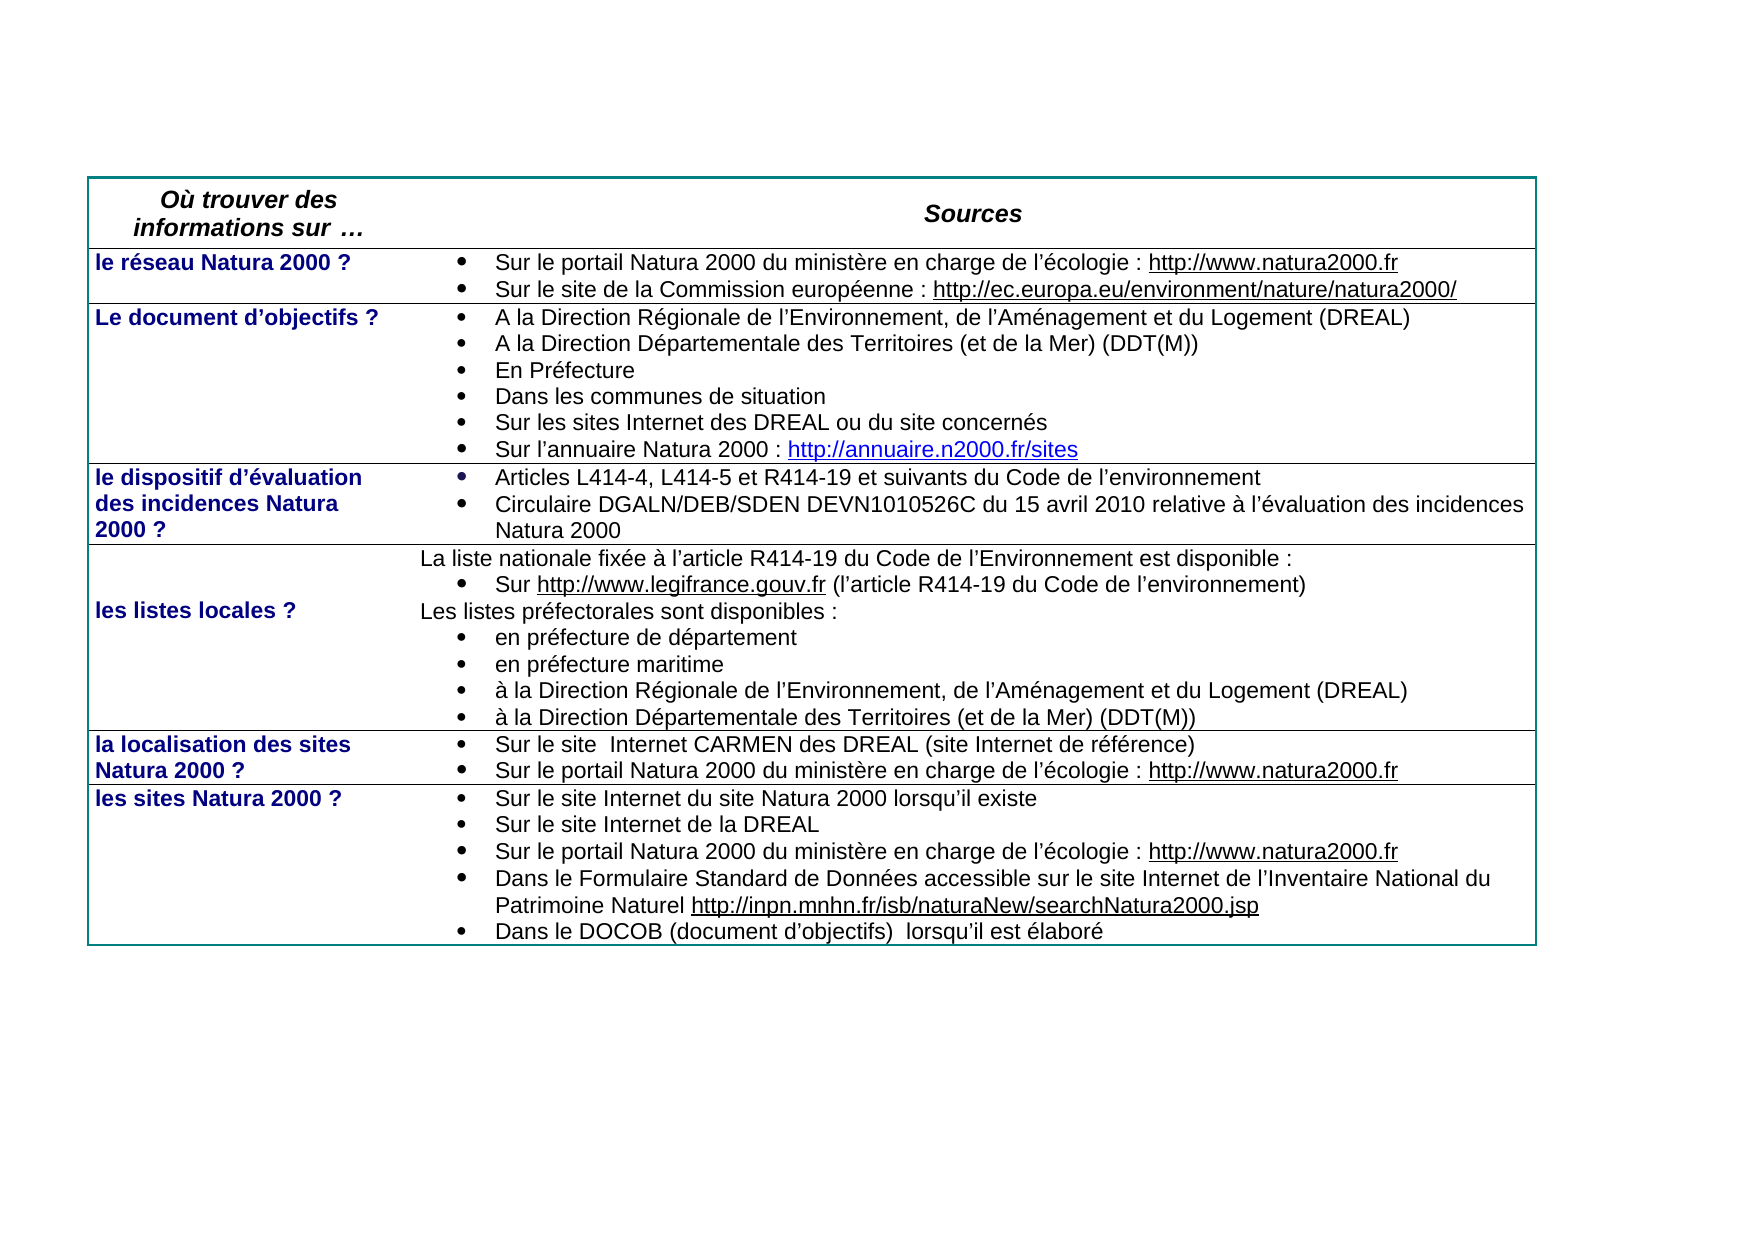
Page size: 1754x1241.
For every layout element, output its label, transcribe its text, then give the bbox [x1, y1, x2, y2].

table_cell A la Direction Régionale de l’Environnement, de l’Aménagement et du Logement (DREAL) A la Direction Départementale des Territoires (et de la Mer) (DDT(M)) En Préfecture Dans les communes de situation Sur les sites Internet des DREAL ou du site concernés Sur l’annuaire Natura 2000 : http://annuaire.n2000.fr/sites [413, 304, 1535, 463]
table_cell les sites Natura 2000 ? [89, 785, 412, 944]
table_cell le dispositif d’évaluation des incidences Natura 2000 ? [89, 464, 412, 544]
table_cell Articles L414-4, L414-5 et R414-19 et suivants du Code de l’environnement Circulaire DGALN/DEB/SDEN DEVN1010526C du 15 avril 2010 relative à l’évaluation des incidences Natura 2000 [413, 464, 1535, 544]
table_cell La liste nationale fixée à l’article R414-19 du Code de l’Environnement est disponible : Sur http://www.legifrance.gouv.fr (l’article R414-19 du Code de l’environnement) Les listes préfectorales sont disponibles : en préfecture de département en préfecture maritime à la Direction Régionale de l’Environnement, de l’Aménagement et du Logement (DREAL) à la Direction Départementale des Territoires (et de la Mer) (DDT(M)) [413, 545, 1535, 730]
table_cell le réseau Natura 2000 ? [89, 249, 412, 303]
table_cell Sur le site Internet CARMEN des DREAL (site Internet de référence) Sur le portail Natura 2000 du ministère en charge de l’écologie : http://www.natura2000.fr [413, 731, 1535, 784]
table_header Où trouver des informations sur … [89, 179, 412, 248]
table_cell les listes locales ? [89, 545, 412, 730]
table_cell Le document d’objectifs ? [89, 304, 412, 463]
table_cell Sur le site Internet du site Natura 2000 lorsqu’il existe Sur le site Internet de la DREAL Sur le portail Natura 2000 du ministère en charge de l’écologie : http://www.natura2000.fr Dans le Formulaire Standard de Données accessible sur le site Internet de l’Inventaire National du Patrimoine Naturel http://inpn.mnhn.fr/isb/naturaNew/searchNatura2000.jsp Dans le DOCOB (document d’objectifs) lorsqu’il est élaboré [413, 785, 1535, 944]
table_header Sources [413, 179, 1535, 248]
table_cell Sur le portail Natura 2000 du ministère en charge de l’écologie : http://www.natura2000.fr Sur le site de la Commission européenne : http://ec.europa.eu/environment/nature/natura2000/ [413, 249, 1535, 303]
table_cell la localisation des sites Natura 2000 ? [89, 731, 412, 784]
